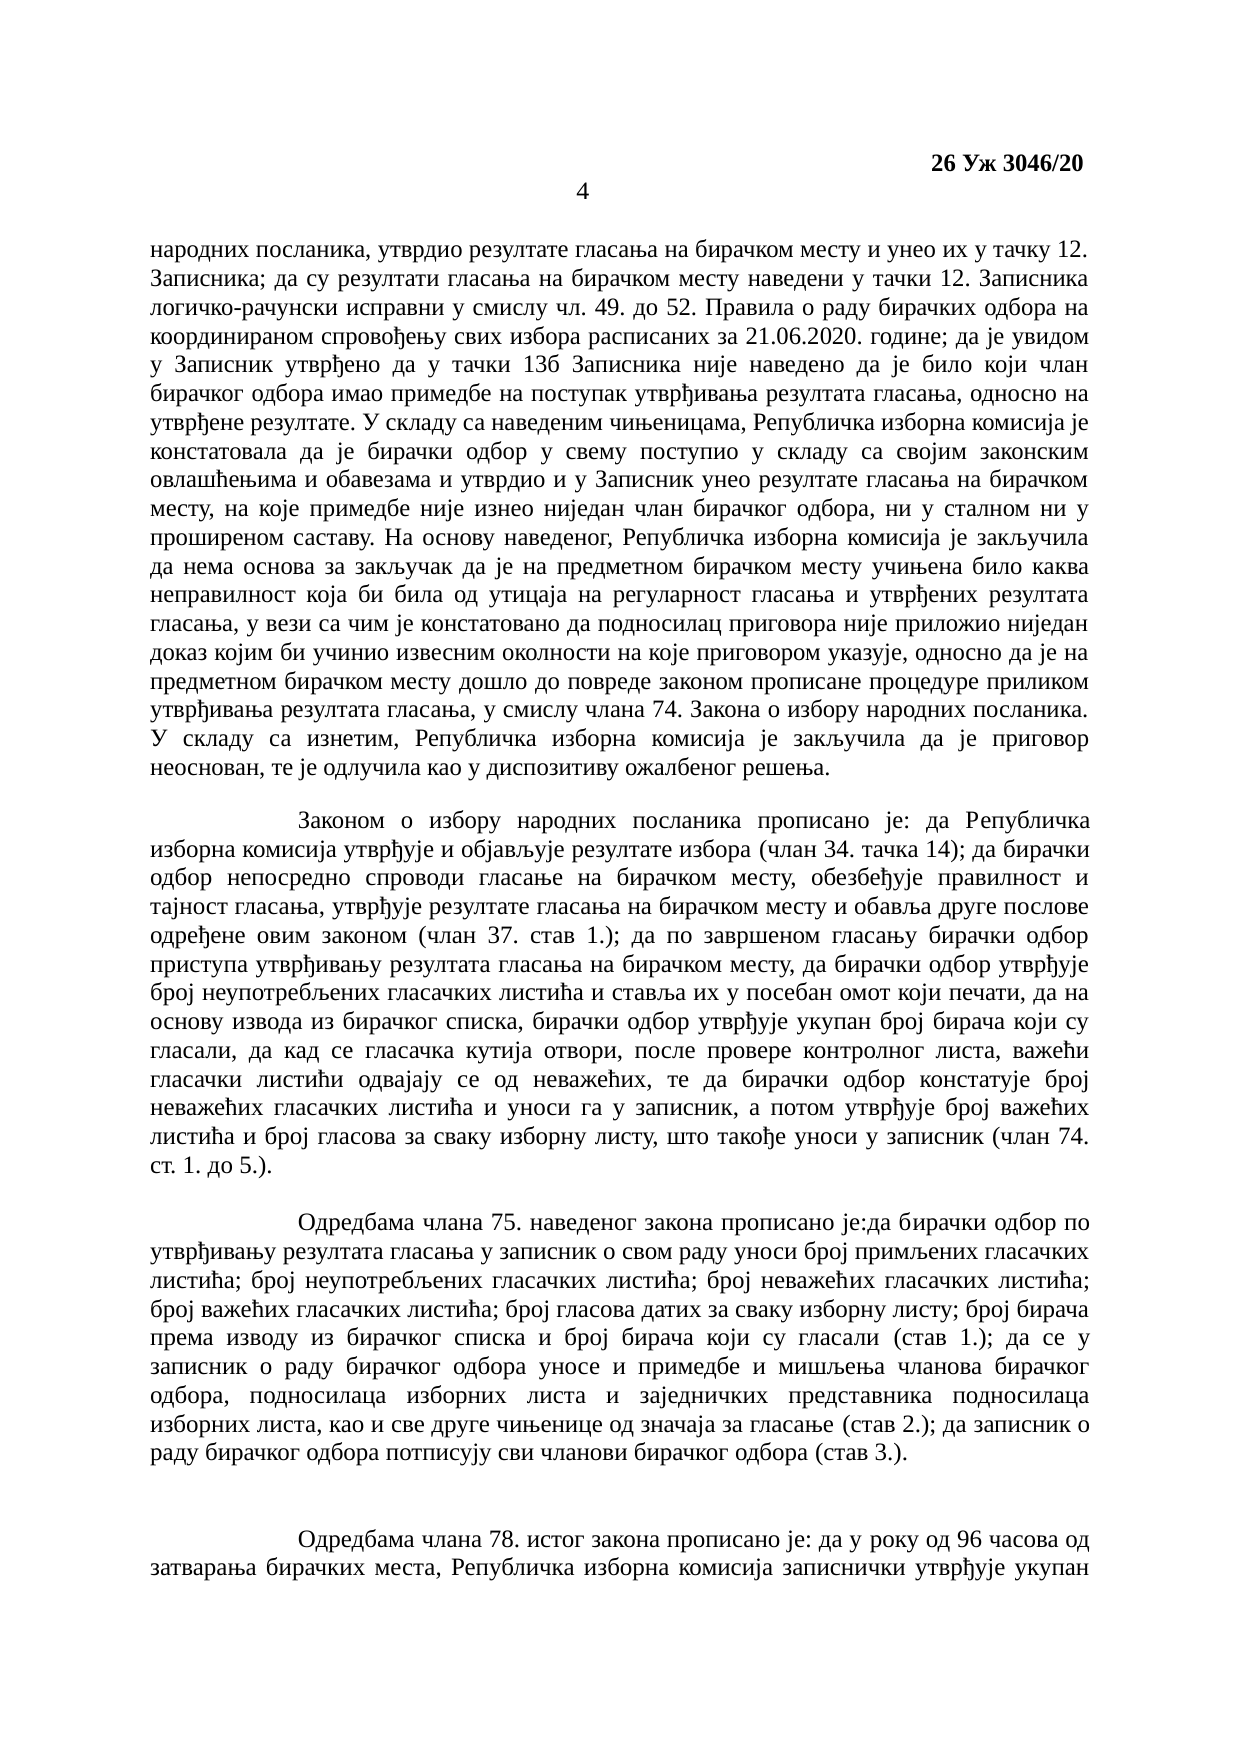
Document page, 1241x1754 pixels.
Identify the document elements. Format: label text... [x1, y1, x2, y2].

text Одредбама члана 78. истог закона прописано је: да у року од 96 часова од затварања бирачких места, Републичка изборна комисија записнички утврђује укупан [150, 1495, 1090, 1581]
text народних посланика, утврдио резултате гласања на бирачком месту и унео их у тачку 12. Записника; да су резултати гласања на бирачком месту наведени у тачки 12. Записника логичко-рачунски исправни у смислу чл. 49. до 52. Правила о раду бирачких одбора на координираном спровођењу свих избора расписаних за 21.06.2020. године; да је увидом у Записник утврђено да у тачки 13б Записника није наведено да је било који члан бирачког одбора имао примедбе на поступак утврђивања резултата гласања, односно на утврђене резултате. У складу са наведеним чињеницама, Републичка изборна комисија је констатовала да је бирачки одбор у свему поступио у складу са својим законским овлашћењима и обавезама и утврдио и у Записник унео резултате гласања на бирачком месту, на које примедбе није изнео ниједан члан бирачког одбора, ни у сталном ни у проширеном саставу. На основу наведеног, Републичка изборна комисија је закључила да нема основа за закључак да је на предметном бирачком месту учињена било каква неправилност која би била од утицаја на регуларност гласања и утврђених резултата гласања, у вези са чим је констатовано да подносилац приговора није приложио ниједан доказ којим би учинио извесним околности на које приговором указује, односно да је на предметном бирачком месту дошло до повреде законом прописане процедуре приликом утврђивања резултата гласања, у смислу члана 74. Закона о избору народних посланика. У складу са изнетим, Републичка изборна комисија је закључила да је приговор неоснован, те је одлучила као у диспозитиву ожалбеног решења. [150, 234, 1090, 781]
text Одредбама члана 75. наведеног закона прописано је:да бирачки одбор по утврђивању резултата гласања у записник о свом раду уноси број примљених гласачких листића; број неупотребљених гласачких листића; број неважећих гласачких листића; број важећих гласачких листића; број гласова датих за сваку изборну листу; број бирача према изводу из бирачког списка и број бирача који су гласали (став 1.); да се у записник о раду бирачког одбора уносе и примедбе и мишљења чланова бирачког одбора, подносилаца изборних листа и заједничких представника подносилаца изборних листа, као и све друге чињенице од значаја за гласање (став 2.); да записник о раду бирачког одбора потписују сви чланови бирачког одбора (став 3.). [150, 1207, 1090, 1466]
text Законом о избору народних посланика прописано је: да Републичка изборна комисија утврђује и објављује резултате избора (члан 34. тачка 14); да бирачки одбор непосредно спроводи гласање на бирачком месту, обезбеђује правилност и тајност гласања, утврђује резултате гласања на бирачком месту и обавља друге послове одређене овим законом (члан 37. став 1.); да по завршеном гласању бирачки одбор приступа утврђивању резултата гласања на бирачком месту, да бирачки одбор утврђује број неупотребљених гласачких листића и ставља их у посебан омот који печати, да на основу извода из бирачког списка, бирачки одбор утврђује укупан број бирача који су гласали, да кад се гласачка кутија отвори, после провере контролног листа, важећи гласачки листићи одвајају се од неважећих, те да бирачки одбор констатује број неважећих гласачких листића и уноси га у записник, а потом утврђује број важећих листића и број гласова за сваку изборну листу, што такође уноси у записник (члан 74. ст. 1. до 5.). [150, 805, 1090, 1179]
